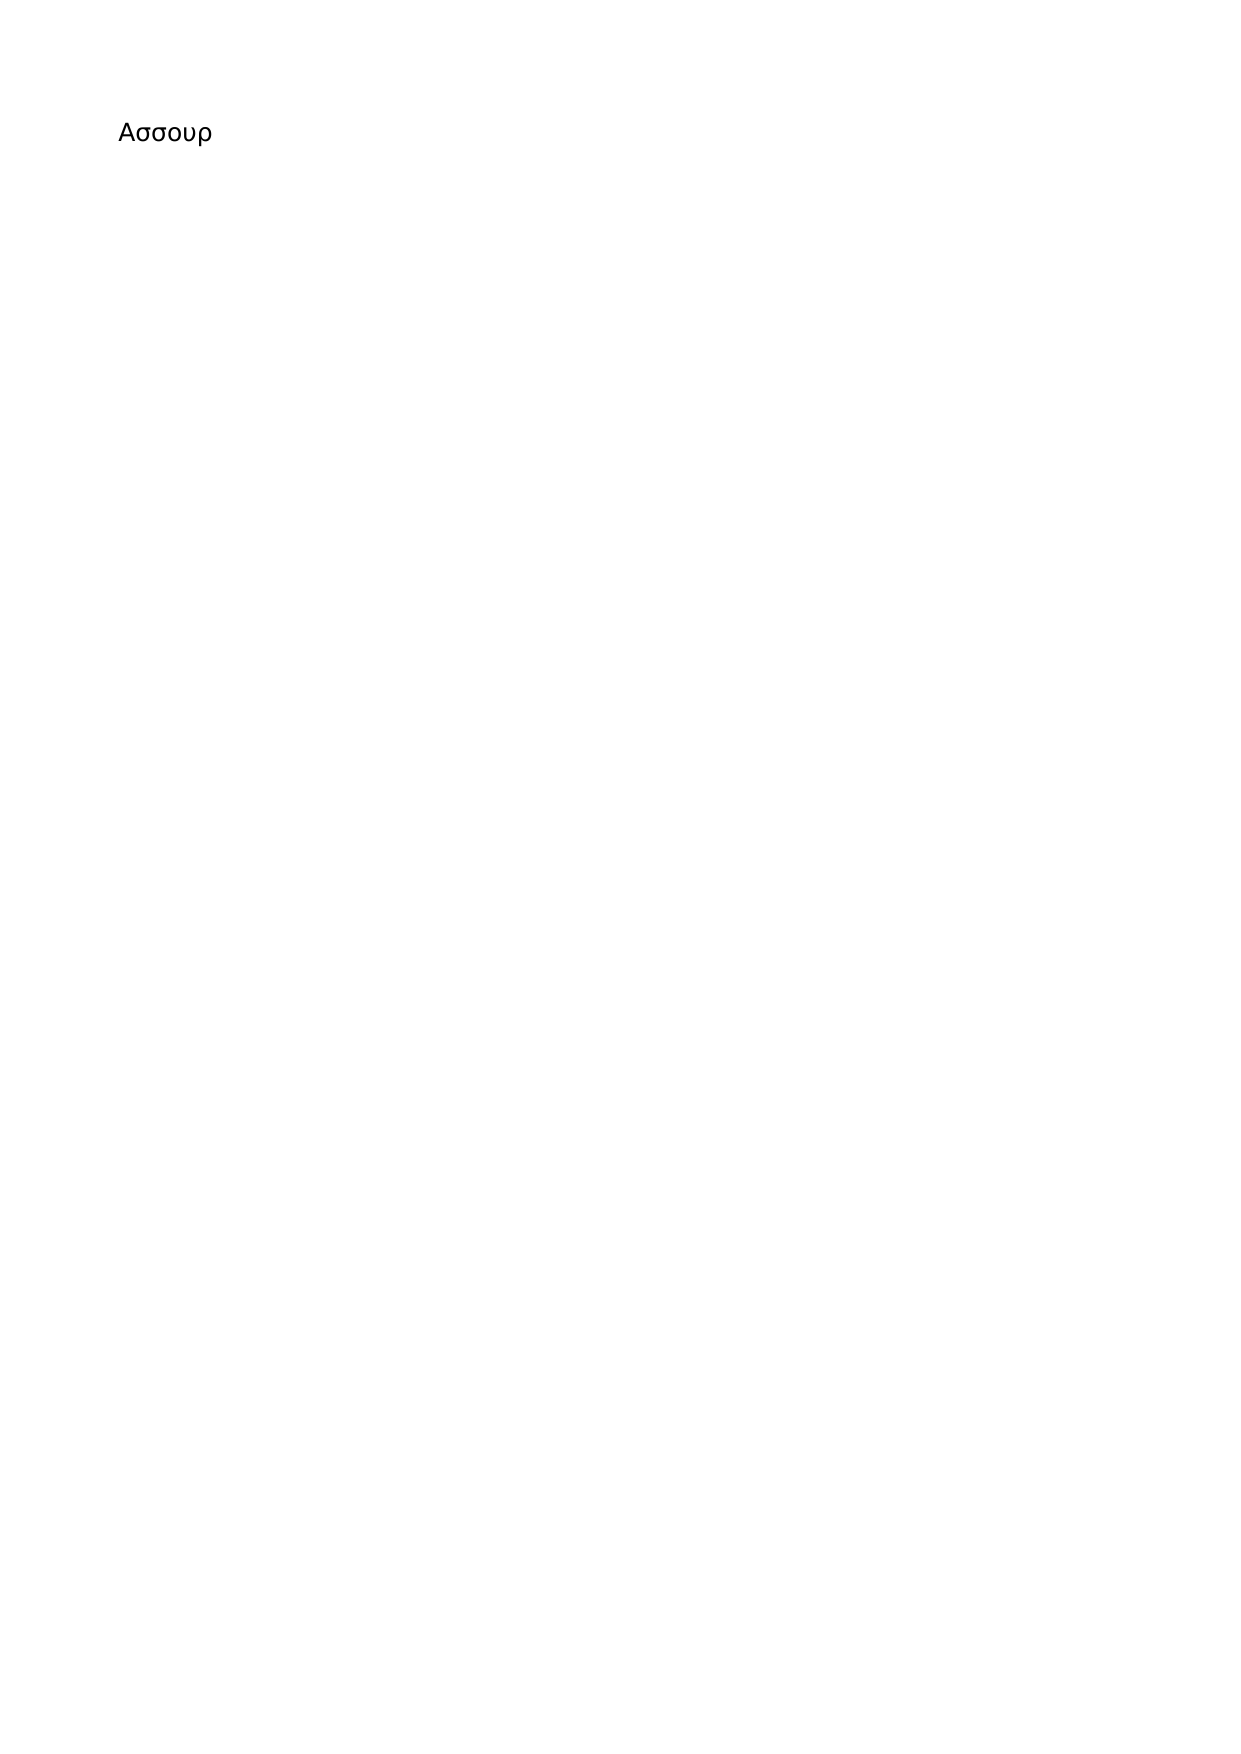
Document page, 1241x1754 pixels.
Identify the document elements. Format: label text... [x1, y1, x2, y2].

text Ασσουρ [118, 118, 1122, 147]
